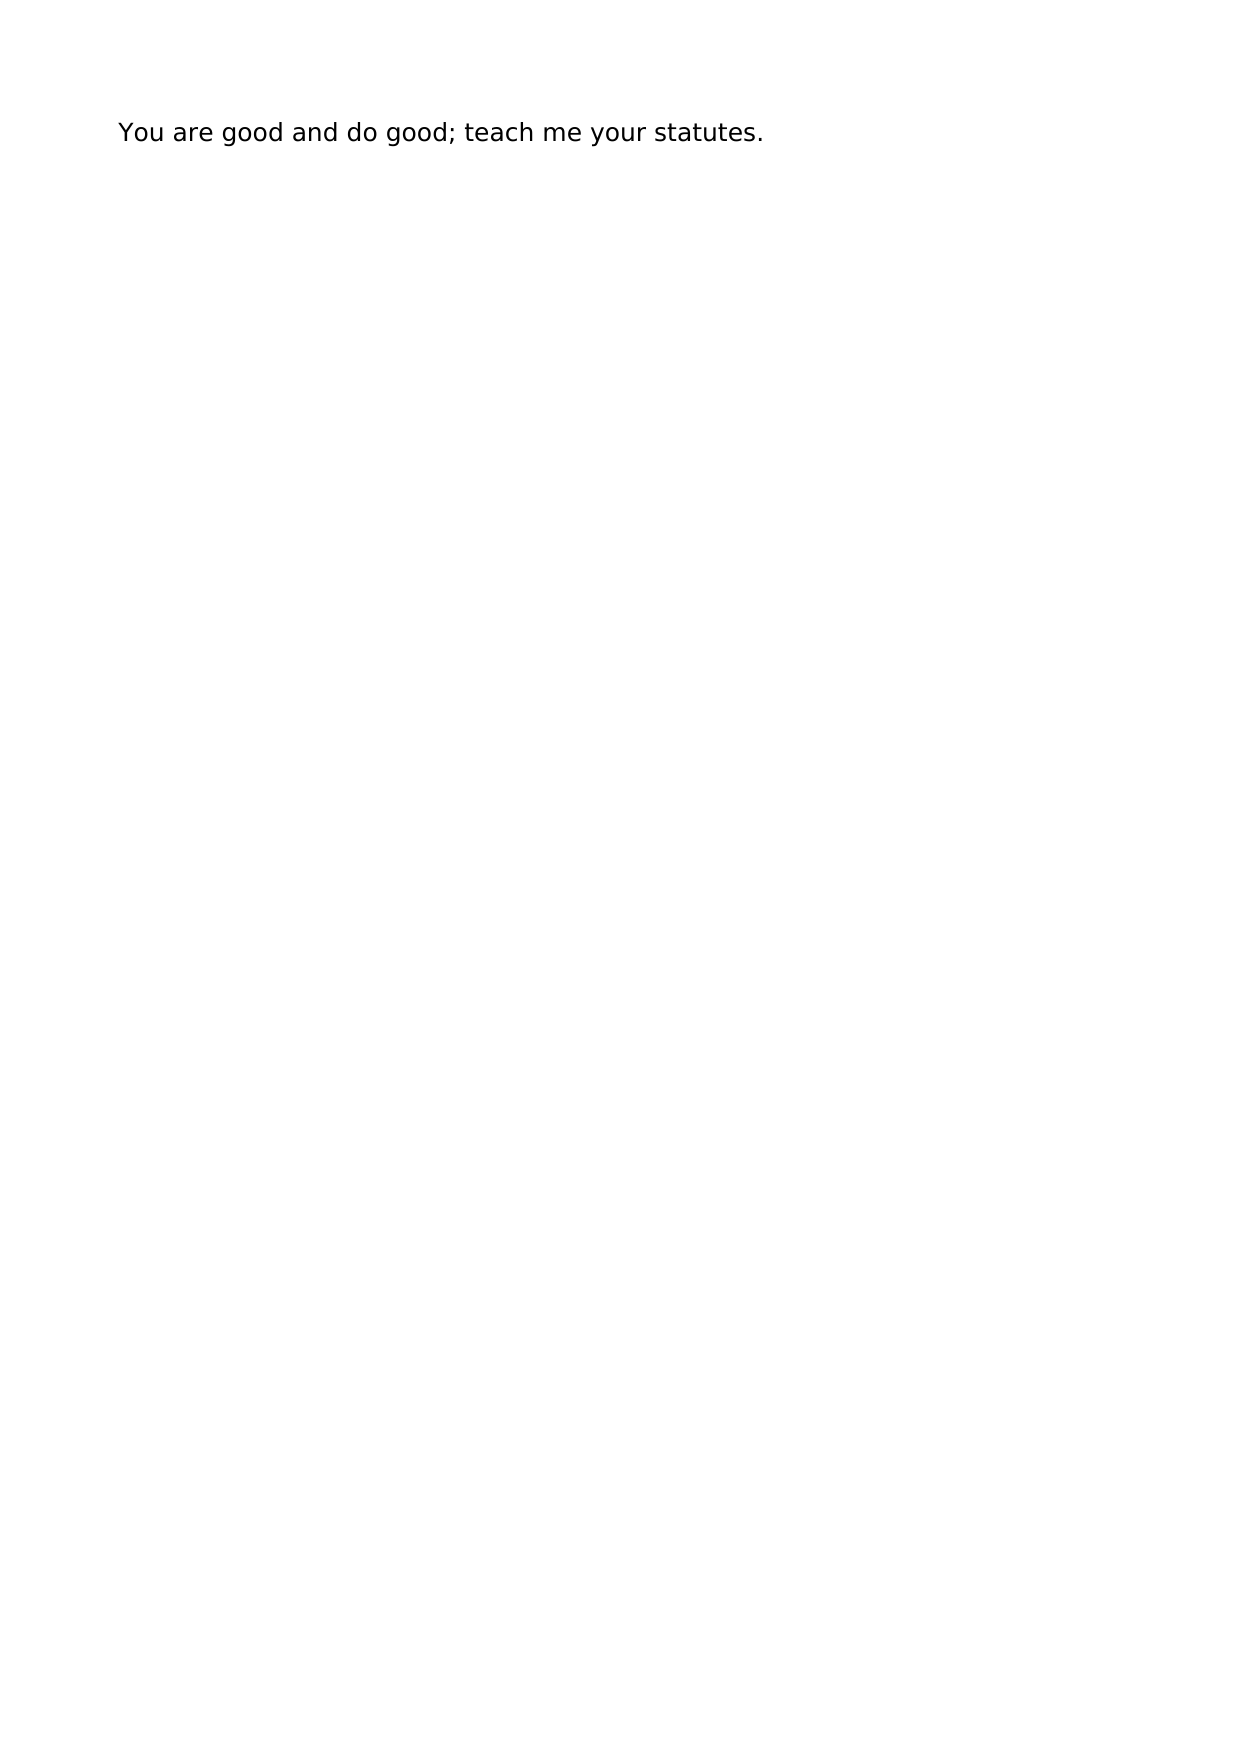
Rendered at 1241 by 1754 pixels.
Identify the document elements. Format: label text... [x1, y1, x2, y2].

text You are good and do good; teach me your statutes. [118, 118, 1122, 147]
